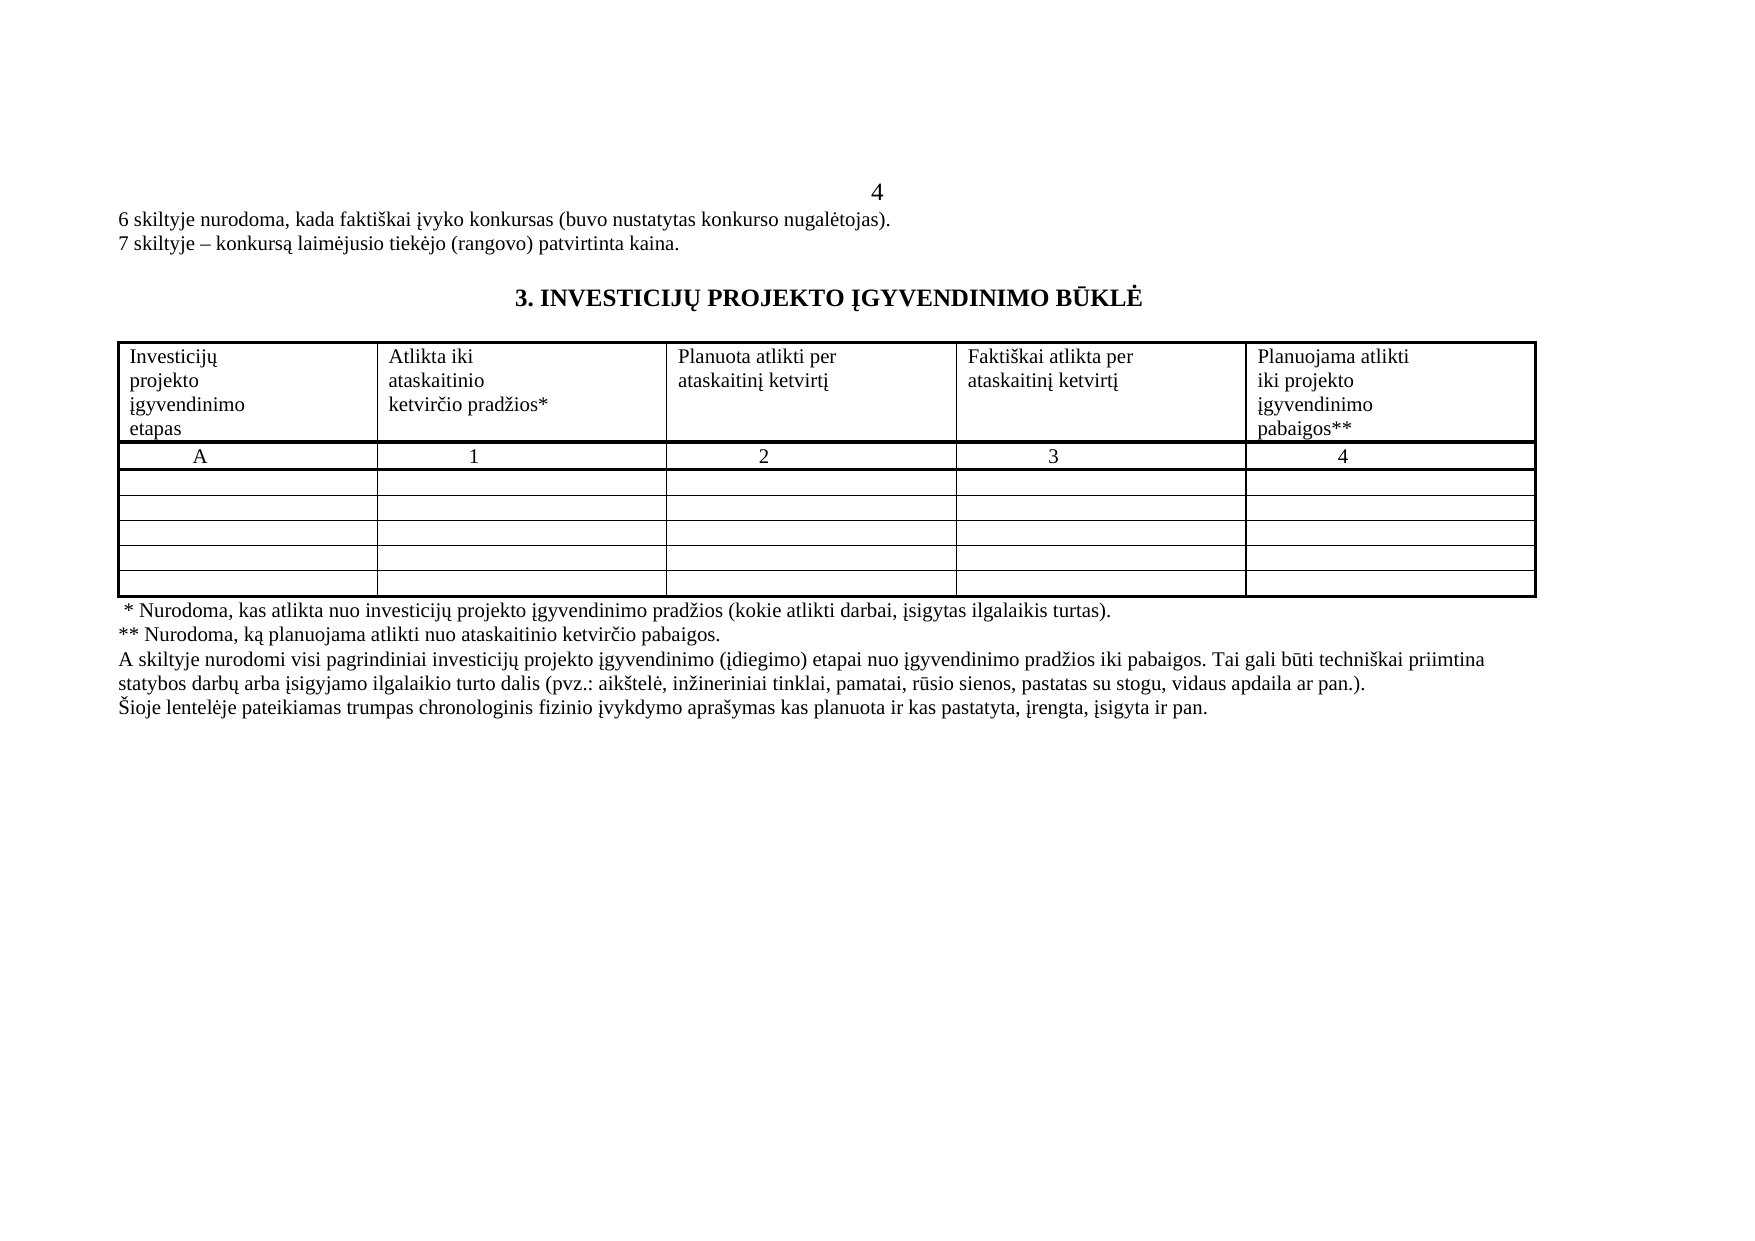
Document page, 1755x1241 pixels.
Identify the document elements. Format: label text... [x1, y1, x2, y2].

table_cell [378, 471, 666, 495]
table_header Faktiškai atlikta per ataskaitinį ketvirtį [957, 344, 1245, 440]
table_cell A [120, 444, 377, 468]
table_cell [120, 471, 377, 495]
table_cell [1247, 521, 1534, 545]
text Šioje lentelėje pateikiamas trumpas chronologinis fizinio įvykdymo aprašymas kas planuota ir kas pastatyta, įrengta, įsigyta ir pan. [118, 694, 1540, 719]
table_cell [667, 546, 956, 570]
table_cell [378, 521, 666, 545]
table_cell [1247, 546, 1534, 570]
table_cell [667, 571, 956, 595]
table_header Planuota atlikti per ataskaitinį ketvirtį [667, 344, 956, 440]
table_cell [667, 496, 956, 520]
table_header Investicijų projekto įgyvendinimo etapas [120, 344, 377, 440]
table_cell [957, 471, 1245, 495]
table_cell 1 [378, 444, 666, 468]
table_cell [957, 496, 1245, 520]
table_cell [667, 471, 956, 495]
table_cell [120, 521, 377, 545]
table_cell [957, 571, 1245, 595]
table_cell [957, 521, 1245, 545]
table_cell 4 [1247, 444, 1534, 468]
text * Nurodoma, kas atlikta nuo investicijų projekto įgyvendinimo pradžios (kokie atlikti darbai, įsigytas ilgalaikis turtas). [118, 598, 1540, 622]
text 7 skiltyje – konkursą laimėjusio tiekėjo (rangovo) patvirtinta kaina. [118, 231, 1540, 255]
table_cell [667, 521, 956, 545]
table_header Planuojama atlikti iki projekto įgyvendinimo pabaigos** [1247, 344, 1534, 440]
table_header Atlikta iki ataskaitinio ketvirčio pradžios* [378, 344, 666, 440]
text 3. Investicijų projekto įgyvendinimo būklė [118, 283, 1540, 312]
table_cell [957, 546, 1245, 570]
table_cell 2 [667, 444, 956, 468]
table_cell [120, 546, 377, 570]
table_cell [120, 571, 377, 595]
table_cell [1247, 496, 1534, 520]
table_cell [120, 496, 377, 520]
table_cell [378, 496, 666, 520]
table_cell [378, 571, 666, 595]
table_cell 3 [957, 444, 1245, 468]
text A skiltyje nurodomi visi pagrindiniai investicijų projekto įgyvendinimo (įdiegimo) etapai nuo įgyvendinimo pradžios iki pabaigos. Tai gali būti techniškai priimtina statybos darbų arba įsigyjamo ilgalaikio turto dalis (pvz.: aikštelė, inžineriniai tinklai, pamatai, rūsio sienos, pastatas su stogu, vidaus apdaila ar pan.). [118, 646, 1540, 694]
table_cell [378, 546, 666, 570]
text 6 skiltyje nurodoma, kada faktiškai įvyko konkursas (buvo nustatytas konkurso nugalėtojas). [118, 207, 1540, 231]
text ** Nurodoma, ką planuojama atlikti nuo ataskaitinio ketvirčio pabaigos. [118, 622, 1540, 646]
table_cell [1247, 471, 1534, 495]
table_cell [1247, 571, 1534, 595]
